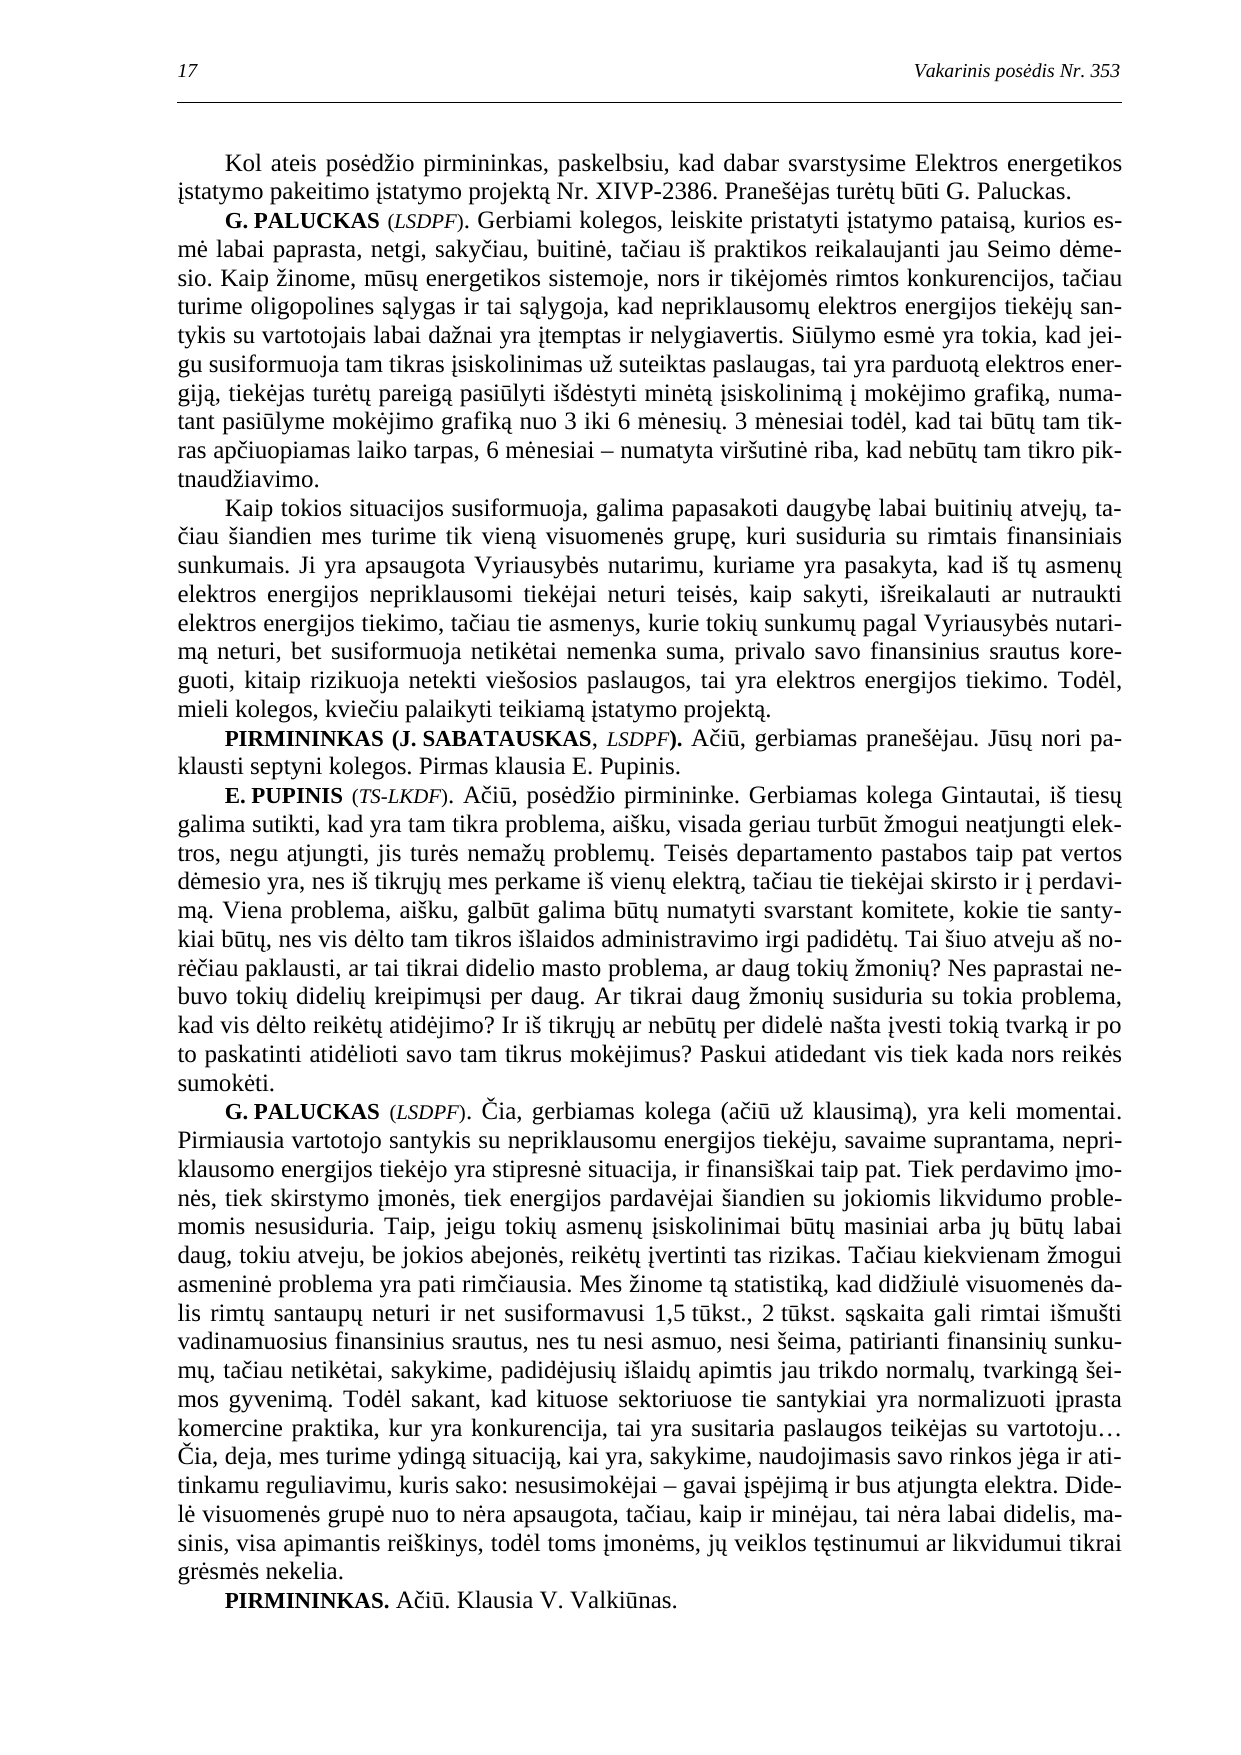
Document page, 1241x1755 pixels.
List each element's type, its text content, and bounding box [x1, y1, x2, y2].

text Kol at­eis po­sė­džio pir­mi­nin­kas, pa­skelb­siu, kad da­bar svars­ty­si­me Elek­tros ener­ge­ti­kos įsta­ty­mo pa­kei­ti­mo įsta­ty­mo pro­jek­tą Nr. XIVP-2386. Pra­ne­šė­jas tu­rė­tų bū­ti G. Pa­luc­kas. [177, 148, 1122, 205]
text E. PUPINIS (TS-LKDF). Ačiū, po­sė­džio pir­mi­nin­ke. Ger­bia­mas ko­le­ga Gin­tau­tai, iš tie­sų ga­li­ma su­tik­ti, kad yra tam tik­ra pro­ble­ma, aiš­ku, vi­sa­da ge­riau tur­būt žmo­gui ne­at­jung­ti elek­tros, ne­gu at­jung­ti, jis tu­rės ne­ma­žų pro­ble­mų. Tei­sės de­par­ta­men­to pa­sta­bos taip pat ver­tos dė­me­sio yra, nes iš tik­rų­jų mes per­ka­me iš vie­nų elek­trą, ta­čiau tie tie­kė­jai skirs­to ir į per­da­vi­mą. Vie­na pro­ble­ma, aiš­ku, gal­būt ga­li­ma bū­tų nu­ma­ty­ti svars­tant ko­mi­te­te, ko­kie tie san­ty­kiai bū­tų, nes vis dėl­to tam tik­ros iš­lai­dos ad­mi­nist­ra­vi­mo ir­gi pa­di­dė­tų. Tai šiuo at­ve­ju aš no­rė­čiau pa­klaus­ti, ar tai tik­rai di­de­lio mas­to pro­ble­ma, ar daug to­kių žmo­nių? Nes pa­pras­tai ne­bu­vo to­kių di­de­lių krei­pi­mų­si per daug. Ar tik­rai daug žmo­nių su­si­du­ria su to­kia pro­ble­ma, kad vis dėl­to rei­kė­tų ati­dė­ji­mo? Ir iš tik­rų­jų ar ne­bū­tų per di­de­lė naš­ta įves­ti to­kią tvar­ką ir po to pa­ska­tin­ti ati­dė­lio­ti sa­vo tam tik­rus mo­kė­ji­mus? Pas­kui ati­de­dant vis tiek ka­da nors rei­kės su­mo­kė­ti. [177, 780, 1122, 1096]
text Kaip to­kios si­tu­a­ci­jos su­si­for­muo­ja, ga­li­ma pa­pa­sa­ko­ti dau­gy­bę la­bai bui­ti­nių at­ve­jų, ta­čiau šian­dien mes tu­ri­me tik vie­ną vi­suo­me­nės gru­pę, ku­ri su­si­du­ria su rim­tais fi­nan­si­niais sun­ku­mais. Ji yra ap­sau­go­ta Vy­riau­sy­bės nu­ta­ri­mu, ku­ria­me yra pa­sa­ky­ta, kad iš tų as­me­nų elek­tros ener­gi­jos ne­pri­klau­so­mi tie­kė­jai ne­tu­ri tei­sės, kaip sa­ky­ti, iš­rei­ka­lau­ti ar nu­trauk­ti elek­tros ener­gi­jos tie­ki­mo, ta­čiau tie as­me­nys, ku­rie to­kių sun­ku­mų pa­gal Vy­riau­sy­bės nu­ta­ri­mą ne­tu­ri, bet su­si­for­muo­ja ne­ti­kė­tai ne­men­ka su­ma, pri­va­lo sa­vo fi­nan­si­nius srau­tus ko­re­guo­ti, ki­taip ri­zi­kuo­ja ne­tek­ti vie­šo­sios pa­slau­gos, tai yra elek­tros ener­gi­jos tie­ki­mo. To­dėl, mie­li ko­le­gos, kvie­čiu pa­lai­ky­ti tei­kia­mą įsta­ty­mo pro­jek­tą. [177, 493, 1122, 723]
text PIRMININKAS (J. SABATAUSKAS, LSDPF). Ačiū, ger­bia­mas pra­ne­šė­jau. Jū­sų no­ri pa­klaus­ti sep­ty­ni ko­le­gos. Pir­mas klau­sia E. Pu­pi­nis. [177, 723, 1122, 780]
text G. PALUCKAS (LSDPF). Čia, ger­bia­mas ko­le­ga (ačiū už klau­si­mą), yra ke­li mo­men­tai. Pir­miau­sia var­to­to­jo san­ty­kis su ne­pri­klau­so­mu ener­gi­jos tie­kė­ju, sa­vai­me su­pran­ta­ma, ne­pri­klau­so­mo ener­gi­jos tie­kė­jo yra stip­res­nė­ si­tu­a­ci­ja, ir fi­nan­siš­kai taip pat. Tiek per­da­vi­mo įmo­nės, tiek skirs­ty­mo įmo­nės, tiek ener­gi­jos par­da­vė­jai šian­dien su jo­kio­mis lik­vi­du­mo pro­ble­mo­mis ne­su­si­du­ria. Taip, jei­gu to­kių as­me­nų įsi­sko­li­ni­mai bū­tų ma­si­niai ar­ba jų bū­tų la­bai daug, to­kiu at­ve­ju, be jo­kios abe­jo­nės, rei­kė­tų įver­tin­ti tas ri­zi­kas. Ta­čiau kiek­vie­nam žmo­gui as­me­ni­nė pro­ble­ma yra pa­ti rim­čiau­sia. Mes ži­no­me tą sta­tis­ti­ką, kad di­džiu­lė vi­suo­me­nės da­lis rim­tų san­tau­pų ne­tu­ri ir net su­si­for­ma­vu­si 1,5 tūkst., 2 tūkst. są­skai­ta ga­li rim­tai iš­muš­ti va­di­na­muo­sius fi­nan­si­nius srau­tus, nes tu ne­si as­muo, ne­si šei­ma, pa­ti­rian­ti fi­nan­si­nių sun­ku­mų, ta­čiau ne­ti­kė­tai, sa­ky­ki­me, pa­di­dė­ju­sių iš­lai­dų ap­im­tis jau trik­do nor­ma­lų, tvar­kin­gą šei­mos gy­ve­ni­mą. To­dėl sa­kant, kad ki­tuo­se sek­to­riuo­se tie san­ty­kiai yra nor­ma­li­zuo­ti įpras­ta ko­mer­ci­ne prak­ti­ka, kur yra kon­ku­ren­ci­ja, tai yra su­si­ta­ria pa­slau­gos tei­kė­jas su var­to­to­ju… Čia, de­ja, mes tu­ri­me ydin­gą si­tu­a­ci­ją, kai yra, sa­ky­ki­me, nau­do­ji­ma­sis sa­vo rin­kos jė­ga ir ati­tin­ka­mu re­gu­lia­vi­mu, ku­ris sa­ko: ne­su­si­mo­kė­jai – ga­vai įspė­ji­mą ir bus at­jung­ta elek­tra. Di­de­lė vi­suo­me­nės gru­pė nuo to nė­ra ap­sau­go­ta, ta­čiau, kaip ir mi­nė­jau, tai nė­ra la­bai di­de­lis, ma­si­nis, vi­sa ap­iman­tis reiš­ki­nys, to­dėl toms įmo­nėms, jų veik­los tęs­ti­nu­mui ar lik­vi­du­mui tik­rai grės­mės ne­ke­lia. [177, 1096, 1122, 1585]
text G. PALUCKAS (LSDPF). Ger­bia­mi ko­le­gos, leis­ki­te pri­sta­ty­ti įsta­ty­mo pa­tai­są, ku­rios es­mė la­bai pa­pras­ta, net­gi, sa­ky­čiau, bui­ti­nė, ta­čiau iš prak­ti­kos rei­ka­lau­jan­ti jau Sei­mo dė­me­sio. Kaip ži­no­me, mū­sų ener­ge­ti­kos sis­te­mo­je, nors ir ti­kė­jo­mės rim­tos kon­ku­ren­ci­jos, ta­čiau tu­ri­me oli­go­po­li­nes są­ly­gas ir tai są­ly­go­ja, kad ne­pri­klau­so­mų elek­tros ener­gi­jos tie­kė­jų san­ty­kis su var­to­to­jais la­bai daž­nai yra įtemp­tas ir ne­ly­gia­ver­tis. Siū­ly­mo es­mė yra to­kia, kad jei­gu su­si­for­muo­ja tam tik­ras įsi­sko­li­ni­mas už su­teik­tas pa­slau­gas, tai yra par­duo­tą elek­tros ener­gi­ją, tie­kė­jas tu­rė­tų pa­rei­gą pa­siū­ly­ti iš­dės­ty­ti mi­nė­tą įsi­sko­li­ni­mą į mo­kė­ji­mo gra­fi­ką, nu­ma­tant pa­siū­ly­me mo­kė­ji­mo gra­fi­ką nuo 3 iki 6 mė­ne­sių. 3 mė­ne­siai to­dėl, kad tai bū­tų tam tik­ras ap­čiuo­pia­mas lai­ko tar­pas, 6 mė­ne­siai – nu­ma­ty­ta vir­šu­ti­nė ri­ba, kad ne­bū­tų tam tik­ro pik­tnau­džia­vi­mo. [177, 205, 1122, 493]
text PIRMININKAS. Ačiū. Klau­sia V. Val­kiū­nas. [177, 1585, 1122, 1614]
